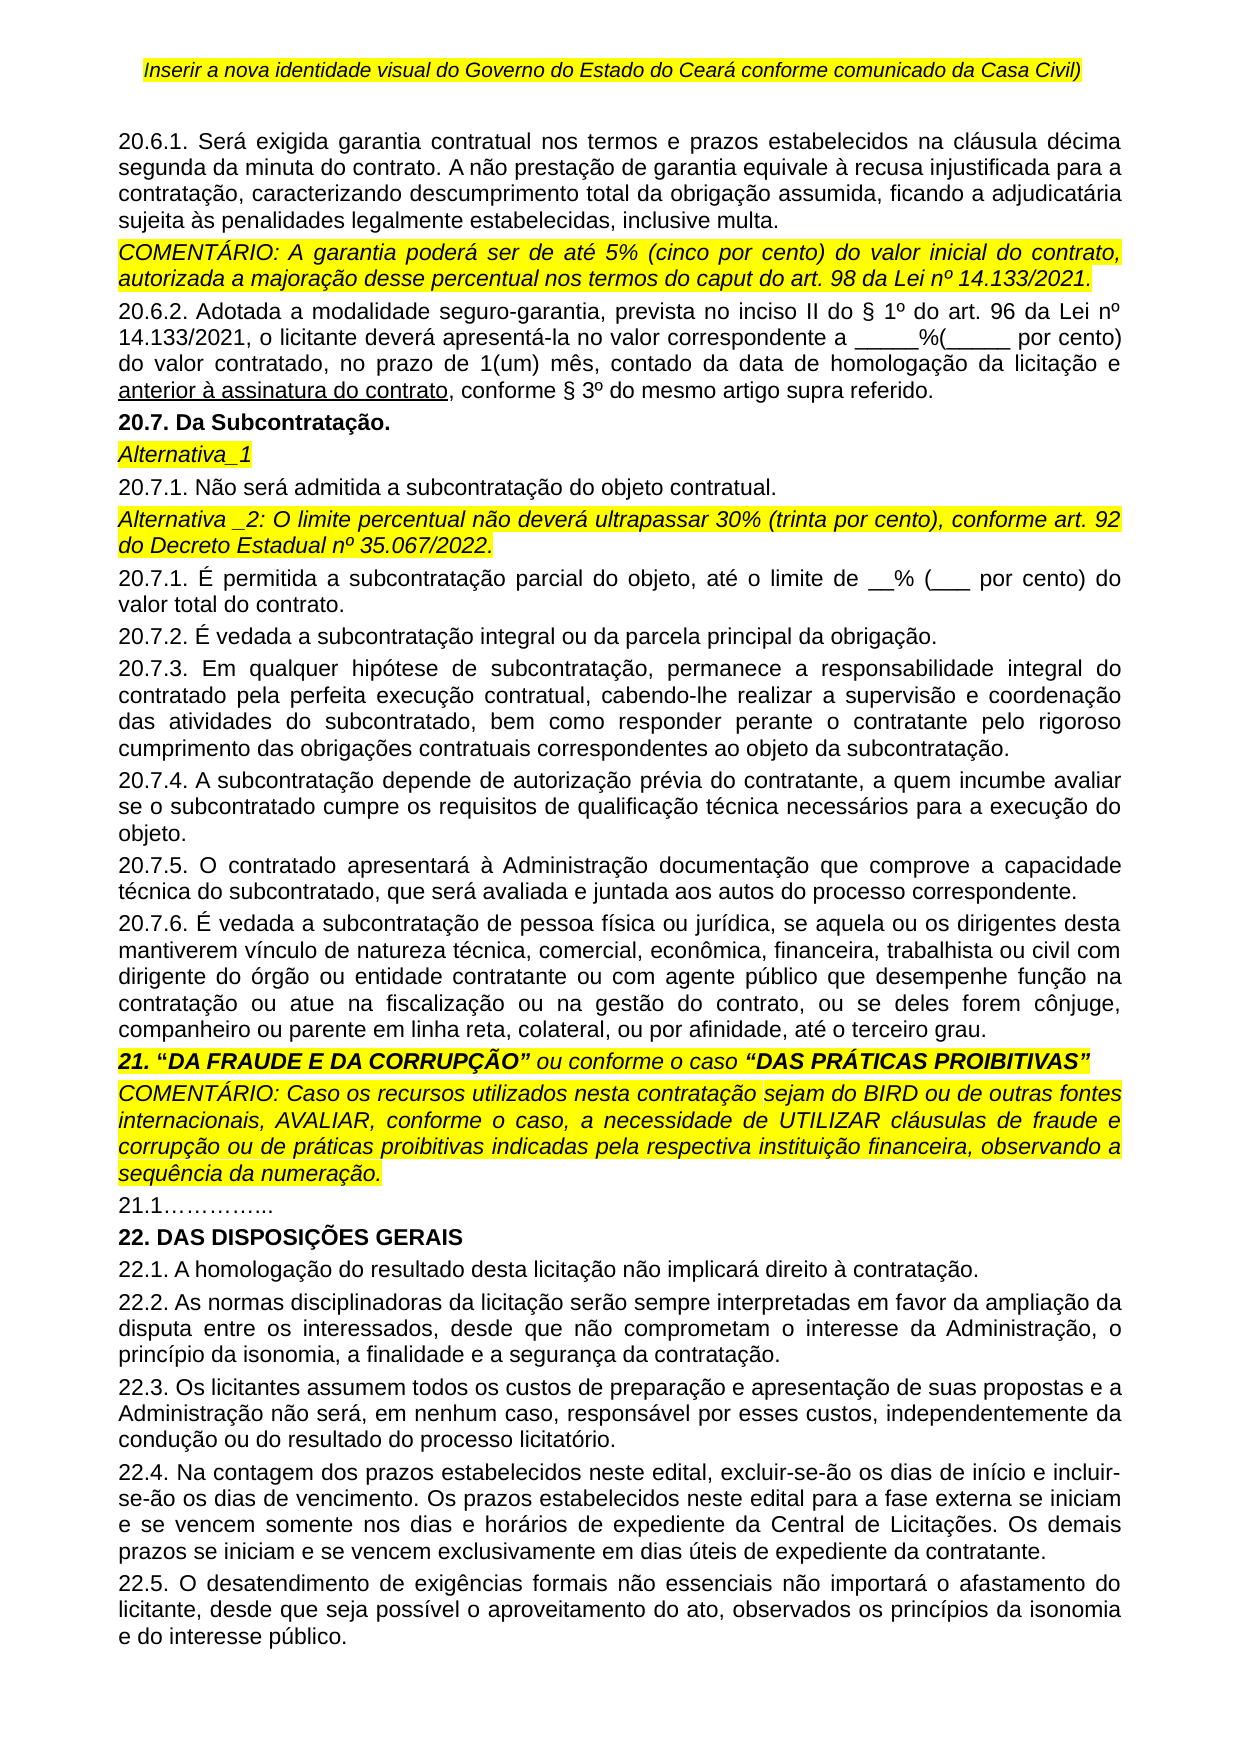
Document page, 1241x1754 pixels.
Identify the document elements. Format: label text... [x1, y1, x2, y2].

text 20.6.2. Adotada a modalidade seguro-garantia, prevista no inciso II do § 1º do art. 96 da Lei nº 14.133/2021, o licitante deverá apresentá-la no valor correspondente a _____%(_____ por cento) do valor contratado, no prazo de 1(um) mês, contado da data de homologação da licitação e anterior à assinatura do contrato, conforme § 3º do mesmo artigo supra referido. [118, 298, 1122, 403]
text 22.4. Na contagem dos prazos estabelecidos neste edital, excluir-se-ão os dias de início e incluir-se-ão os dias de vencimento. Os prazos estabelecidos neste edital para a fase externa se iniciam e se vencem somente nos dias e horários de expediente da Central de Licitações. Os demais prazos se iniciam e se vencem exclusivamente em dias úteis de expediente da contratante. [118, 1459, 1122, 1564]
text 20.7.1. Não será admitida a subcontratação do objeto contratual. [118, 473, 1122, 500]
text 22.3. Os licitantes assumem todos os custos de preparação e apresentação de suas propostas e a Administração não será, em nenhum caso, responsável por esses custos, independentemente da condução ou do resultado do processo licitatório. [118, 1374, 1122, 1453]
text COMENTÁRIO: A garantia poderá ser de até 5% (cinco por cento) do valor inicial do contrato, autorizada a majoração desse percentual nos termos do caput do art. 98 da Lei nº 14.133/2021. [118, 239, 1122, 292]
text 20.7.6. É vedada a subcontratação de pessoa física ou jurídica, se aquela ou os dirigentes desta mantiverem vínculo de natureza técnica, comercial, econômica, financeira, trabalhista ou civil com dirigente do órgão ou entidade contratante ou com agente público que desempenhe função na contratação ou atue na fiscalização ou na gestão do contrato, ou se deles forem cônjuge, companheiro ou parente em linha reta, colateral, ou por afinidade, até o terceiro grau. [118, 910, 1122, 1042]
text Alternativa_1 [118, 441, 1122, 468]
text 20.7.2. É vedada a subcontratação integral ou da parcela principal da obrigação. [118, 623, 1122, 649]
text 20.7. Da Subcontratação. [118, 409, 1122, 435]
text Alternativa _2: O limite percentual não deverá ultrapassar 30% (trinta por cento), conforme art. 92 do Decreto Estadual nº 35.067/2022. [118, 506, 1122, 558]
text 20.7.3. Em qualquer hipótese de subcontratação, permanece a responsabilidade integral do contratado pela perfeita execução contratual, cabendo-lhe realizar a supervisão e coordenação das atividades do subcontratado, bem como responder perante o contratante pelo rigoroso cumprimento das obrigações contratuais correspondentes ao objeto da subcontratação. [118, 655, 1122, 761]
text 21. “DA FRAUDE E DA CORRUPÇÃO” ou conforme o caso “DAS PRÁTICAS PROIBITIVAS” [118, 1048, 1122, 1074]
text 22.2. As normas disciplinadoras da licitação serão sempre interpretadas em favor da ampliação da disputa entre os interessados, desde que não comprometam o interesse da Administração, o princípio da isonomia, a finalidade e a segurança da contratação. [118, 1289, 1122, 1368]
text 21.1…………... [118, 1192, 1122, 1218]
text 22.5. O desatendimento de exigências formais não essenciais não importará o afastamento do licitante, desde que seja possível o aproveitamento do ato, observados os princípios da isonomia e do interesse público. [118, 1570, 1122, 1649]
text 20.7.5. O contratado apresentará à Administração documentação que comprove a capacidade técnica do subcontratado, que será avaliada e juntada aos autos do processo correspondente. [118, 852, 1122, 904]
text 20.7.1. É permitida a subcontratação parcial do objeto, até o limite de __% (___ por cento) do valor total do contrato. [118, 564, 1122, 617]
text 20.6.1. Será exigida garantia contratual nos termos e prazos estabelecidos na cláusula décima segunda da minuta do contrato. A não prestação de garantia equivale à recusa injustificada para a contratação, caracterizando descumprimento total da obrigação assumida, ficando a adjudicatária sujeita às penalidades legalmente estabelecidas, inclusive multa. [118, 128, 1122, 233]
text COMENTÁRIO: Caso os recursos utilizados nesta contratação sejam do BIRD ou de outras fontes internacionais, AVALIAR, conforme o caso, a necessidade de UTILIZAR cláusulas de fraude e corrupção ou de práticas proibitivas indicadas pela respectiva instituição financeira, observando a sequência da numeração. [118, 1080, 1122, 1186]
text 22. DAS DISPOSIÇÕES GERAIS [118, 1224, 1122, 1250]
text 22.1. A homologação do resultado desta licitação não implicará direito à contratação. [118, 1256, 1122, 1283]
text 20.7.4. A subcontratação depende de autorização prévia do contratante, a quem incumbe avaliar se o subcontratado cumpre os requisitos de qualificação técnica necessários para a execução do objeto. [118, 767, 1122, 846]
